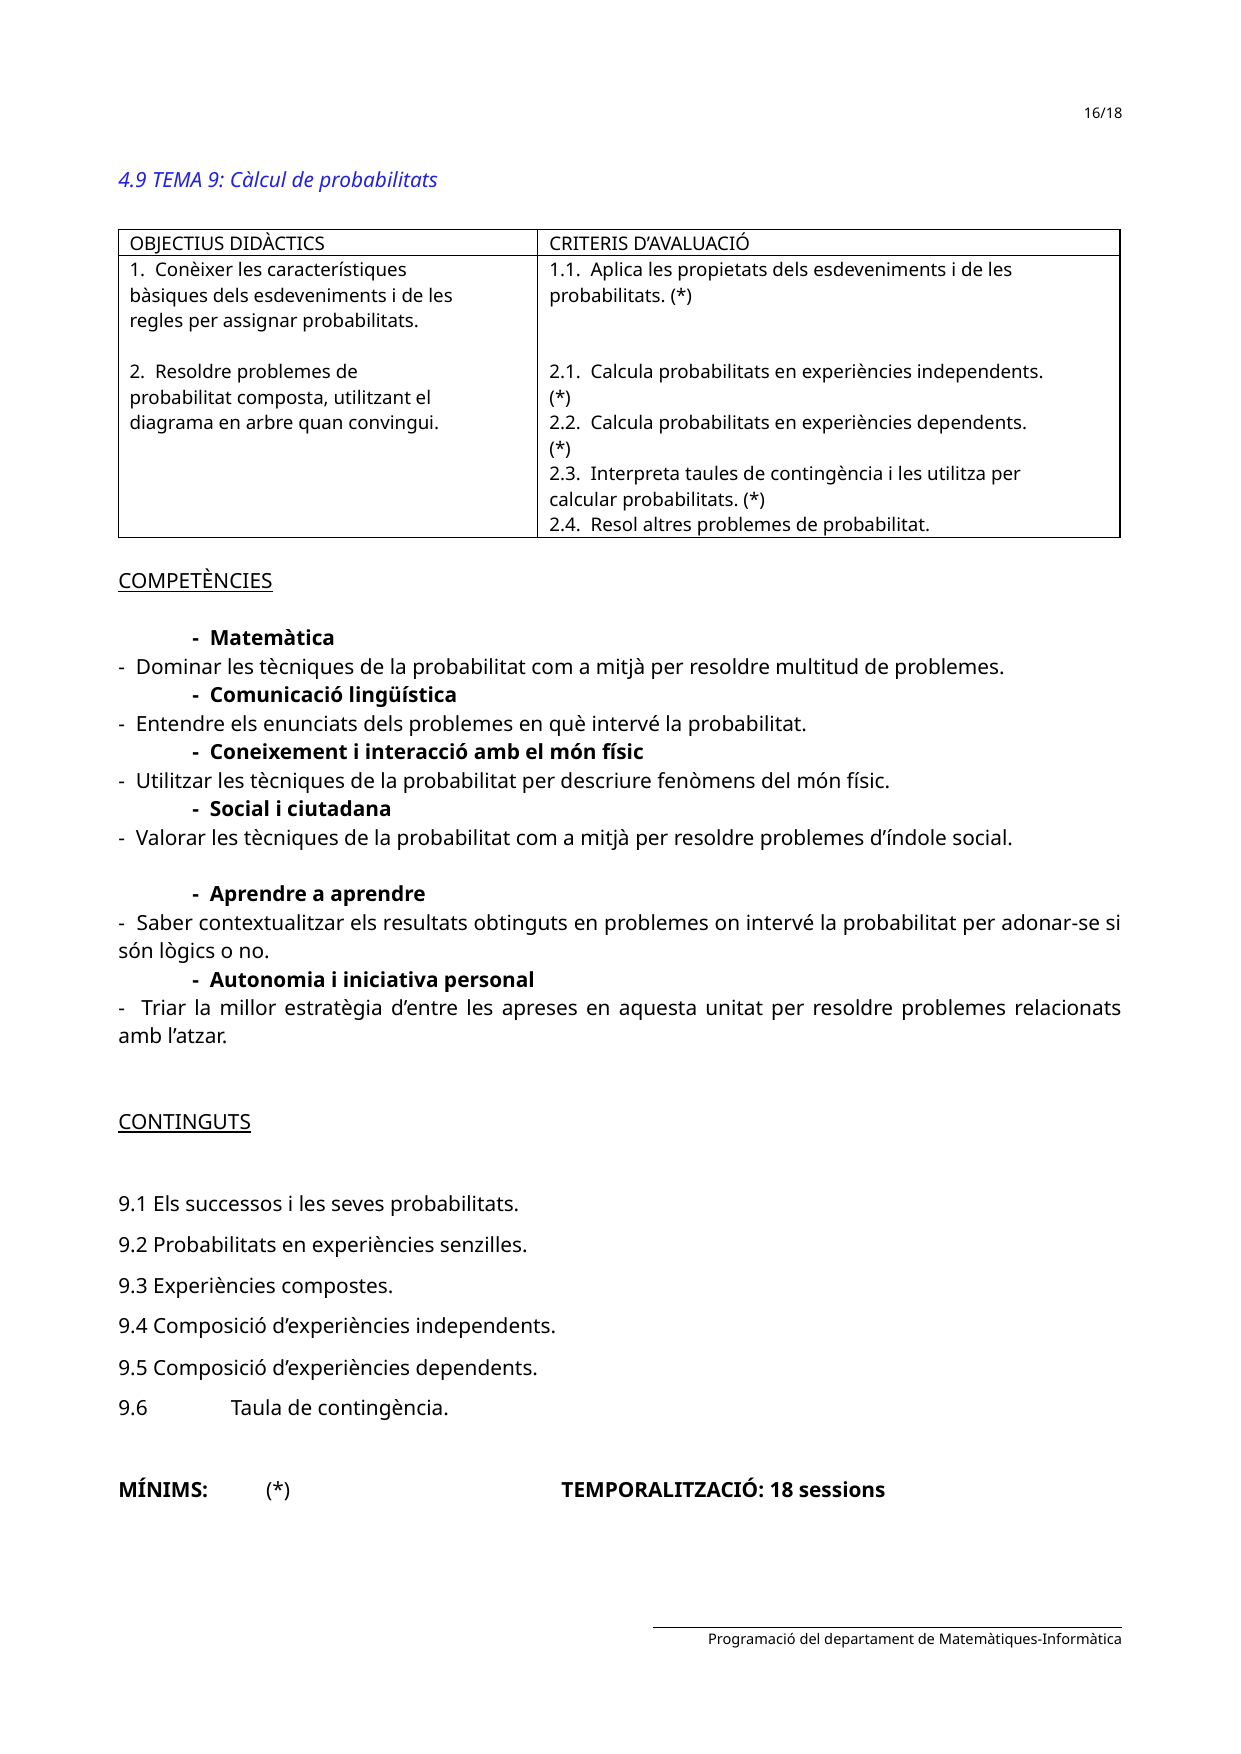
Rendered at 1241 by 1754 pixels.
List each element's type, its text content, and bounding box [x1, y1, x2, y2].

text - Saber contextualitzar els resultats obtinguts en problemes on intervé la probabilitat per adonar-se si són lògics o no. [118, 908, 1124, 965]
subtitle 4.9 TEMA 9: Càlcul de probabilitats [118, 166, 1122, 194]
text - Autonomia i iniciativa personal [118, 965, 1124, 993]
text 9.1 Els successos i les seves probabilitats. [118, 1189, 1124, 1217]
table_header OBJECTIUS DIDÀCTICS [119, 230, 537, 255]
text - Valorar les tècniques de la probabilitat com a mitjà per resoldre problemes d’índole social. [118, 823, 1124, 851]
text MÍNIMS: (*) TEMPORALITZACIÓ: 18 sessions [118, 1475, 1124, 1504]
table_cell 1. Conèixer les característiques bàsiques dels esdeveniments i de les regles per assignar probabilitats. 2. Resoldre problemes de probabilitat composta, utilitzant el diagrama en arbre quan convingui. [119, 256, 537, 537]
text - Coneixement i interacció amb el món físic [118, 737, 1124, 766]
text CONTINGUTS [118, 1107, 1124, 1135]
text 9.5 Composició d’experiències dependents. [118, 1353, 1124, 1381]
text - Triar la millor estratègia d’entre les apreses en aquesta unitat per resoldre problemes relacionats amb l’atzar. [118, 993, 1124, 1050]
text - Aprendre a aprendre [118, 879, 1124, 908]
text - Utilitzar les tècniques de la probabilitat per descriure fenòmens del món físic. [118, 766, 1124, 794]
text 9.4 Composició d’experiències independents. [118, 1312, 1124, 1340]
text - Comunicació lingüística [118, 680, 1124, 709]
text - Entendre els enunciats dels problemes en què intervé la probabilitat. [118, 709, 1124, 737]
table_cell 1.1. Aplica les propietats dels esdeveniments i de les probabilitats. (*) 2.1. Calcula probabilitats en experiències independents. (*) 2.2. Calcula probabilitats en experiències dependents. (*) 2.3. Interpreta taules de contingència i les utilitza per calcular probabilitats. (*) 2.4. Resol altres problemes de probabilitat. [538, 256, 1119, 537]
text - Matemàtica [118, 623, 1124, 652]
text COMPETÈNCIES [118, 567, 1124, 595]
list Taula de contingència. [118, 1393, 1124, 1422]
table_header CRITERIS D’AVALUACIÓ [538, 230, 1119, 255]
text 9.3 Experiències compostes. [118, 1271, 1124, 1299]
text 9.2 Probabilitats en experiències senzilles. [118, 1230, 1124, 1258]
text - Social i ciutadana [118, 794, 1124, 823]
text - Dominar les tècniques de la probabilitat com a mitjà per resoldre multitud de problemes. [118, 652, 1124, 680]
